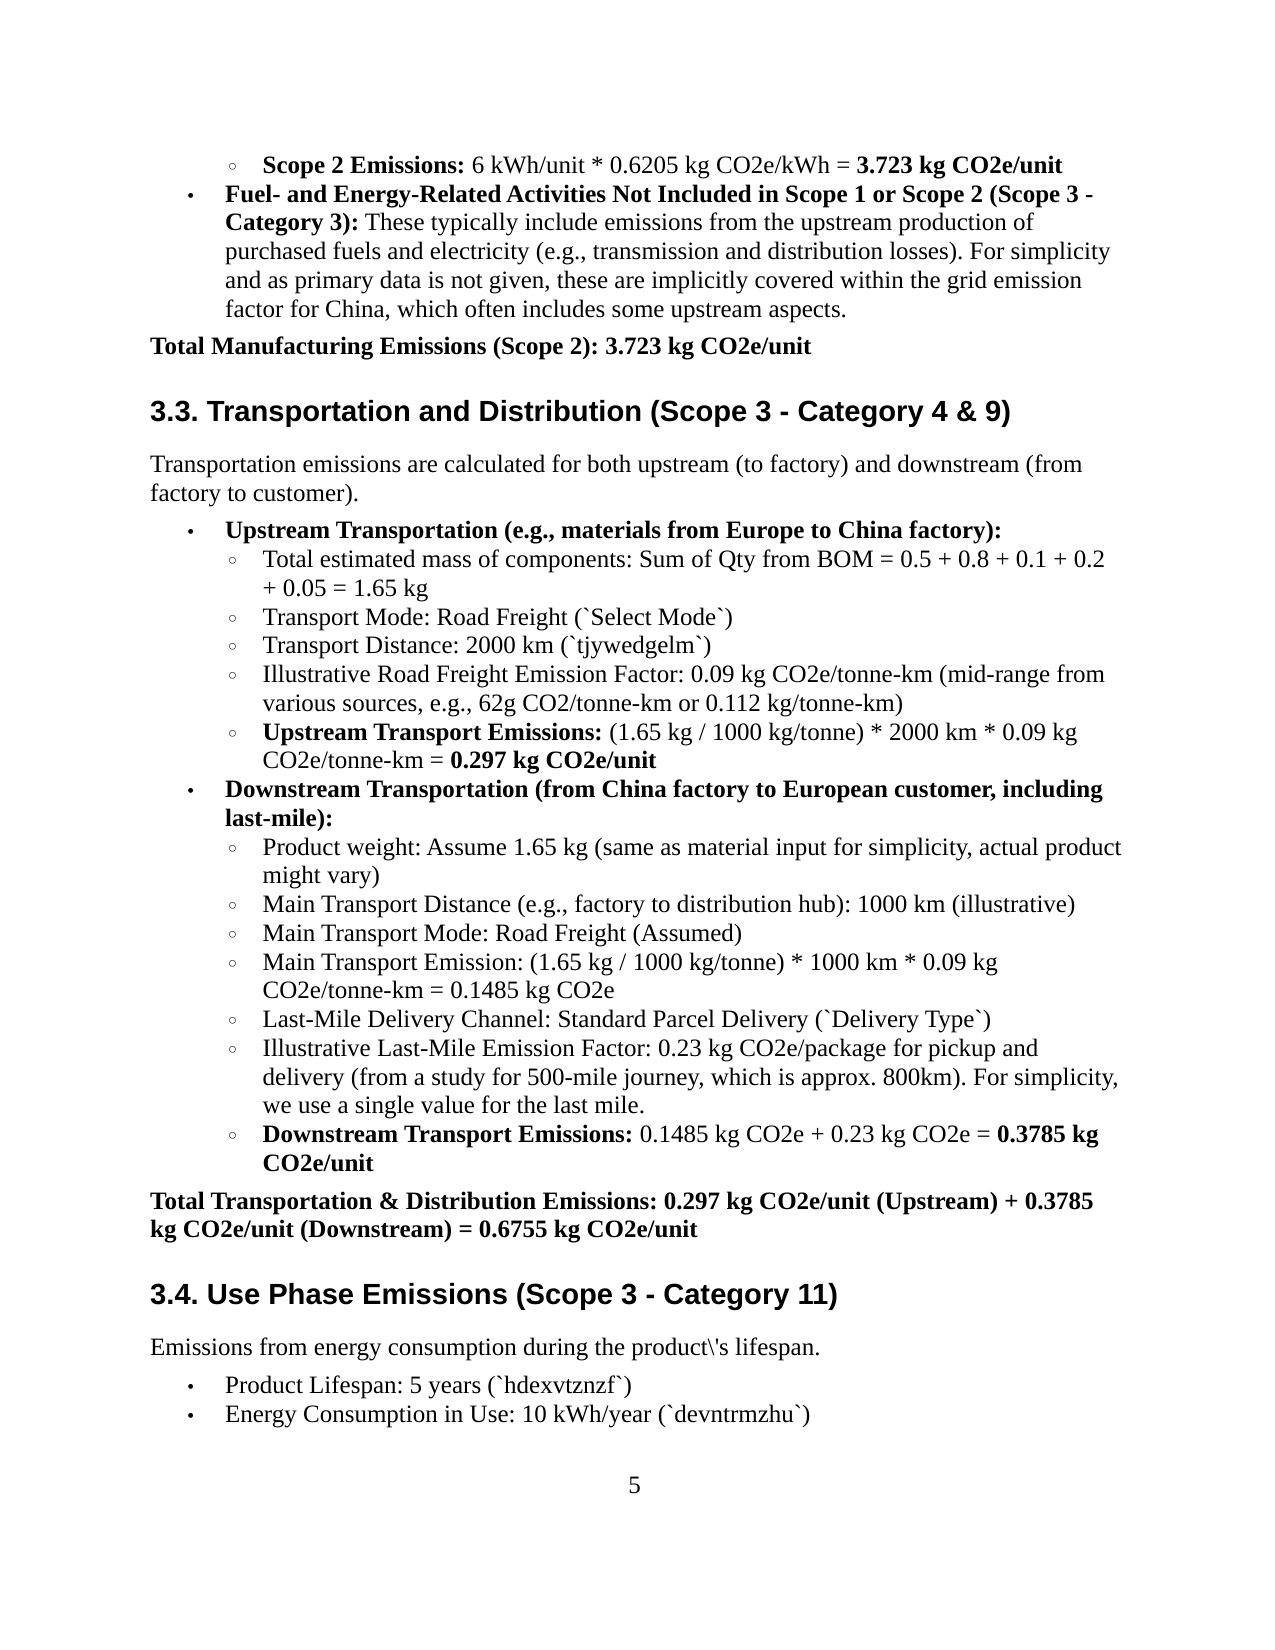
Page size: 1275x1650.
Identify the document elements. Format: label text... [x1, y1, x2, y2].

list Product weight: Assume 1.65 kg (same as material input for simplicity, actual product might vary) [225, 832, 1125, 889]
subtitle 3.4. Use Phase Emissions (Scope 3 - Category 11) [150, 1277, 1125, 1311]
list Transport Distance: 2000 km (`tjywedgelm`) [225, 631, 1125, 659]
list Energy Consumption in Use: 10 kWh/year (`devntrmzhu`) [187, 1399, 1125, 1427]
text Emissions from energy consumption during the product\'s lifespan. [150, 1332, 1125, 1361]
text Total Transportation & Distribution Emissions: 0.297 kg CO2e/unit (Upstream) + 0.3785 kg CO2e/unit (Downstream) = 0.6755 kg CO2e/unit [150, 1186, 1125, 1243]
list Product Lifespan: 5 years (`hdexvtznzf`) [187, 1370, 1125, 1399]
list Downstream Transport Emissions: 0.1485 kg CO2e + 0.23 kg CO2e = 0.3785 kg CO2e/unit [225, 1119, 1125, 1177]
list Fuel- and Energy-Related Activities Not Included in Scope 1 or Scope 2 (Scope 3 - Category 3): These typically include emissions from the upstream production of purchased fuels and electricity (e.g., transmission and distribution losses). For simplicity and as primary data is not given, these are implicitly covered within the grid emission factor for China, which often includes some upstream aspects. [187, 179, 1125, 322]
list Transport Mode: Road Freight (`Select Mode`) [225, 602, 1125, 631]
list Upstream Transport Emissions: (1.65 kg / 1000 kg/tonne) * 2000 km * 0.09 kg CO2e/tonne-km = 0.297 kg CO2e/unit [225, 717, 1125, 774]
list Total estimated mass of components: Sum of Qty from BOM = 0.5 + 0.8 + 0.1 + 0.2 + 0.05 = 1.65 kg [225, 544, 1125, 602]
list Upstream Transportation (e.g., materials from Europe to China factory): [187, 516, 1125, 544]
list Scope 2 Emissions: 6 kWh/unit * 0.6205 kg CO2e/kWh = 3.723 kg CO2e/unit [225, 150, 1125, 179]
subtitle 3.3. Transportation and Distribution (Scope 3 - Category 4 & 9) [150, 394, 1125, 428]
list Last-Mile Delivery Channel: Standard Parcel Delivery (`Delivery Type`) [225, 1004, 1125, 1033]
text Total Manufacturing Emissions (Scope 2): 3.723 kg CO2e/unit [150, 331, 1125, 360]
text Transportation emissions are calculated for both upstream (to factory) and downstream (from factory to customer). [150, 449, 1125, 507]
list Illustrative Road Freight Emission Factor: 0.09 kg CO2e/tonne-km (mid-range from various sources, e.g., 62g CO2/tonne-km or 0.112 kg/tonne-km) [225, 659, 1125, 717]
list Illustrative Last-Mile Emission Factor: 0.23 kg CO2e/package for pickup and delivery (from a study for 500-mile journey, which is approx. 800km). For simplicity, we use a single value for the last mile. [225, 1033, 1125, 1119]
list Main Transport Mode: Road Freight (Assumed) [225, 918, 1125, 947]
list Downstream Transportation (from China factory to European customer, including last-mile): [187, 774, 1125, 832]
list Main Transport Emission: (1.65 kg / 1000 kg/tonne) * 1000 km * 0.09 kg CO2e/tonne-km = 0.1485 kg CO2e [225, 947, 1125, 1004]
list Main Transport Distance (e.g., factory to distribution hub): 1000 km (illustrative) [225, 889, 1125, 918]
